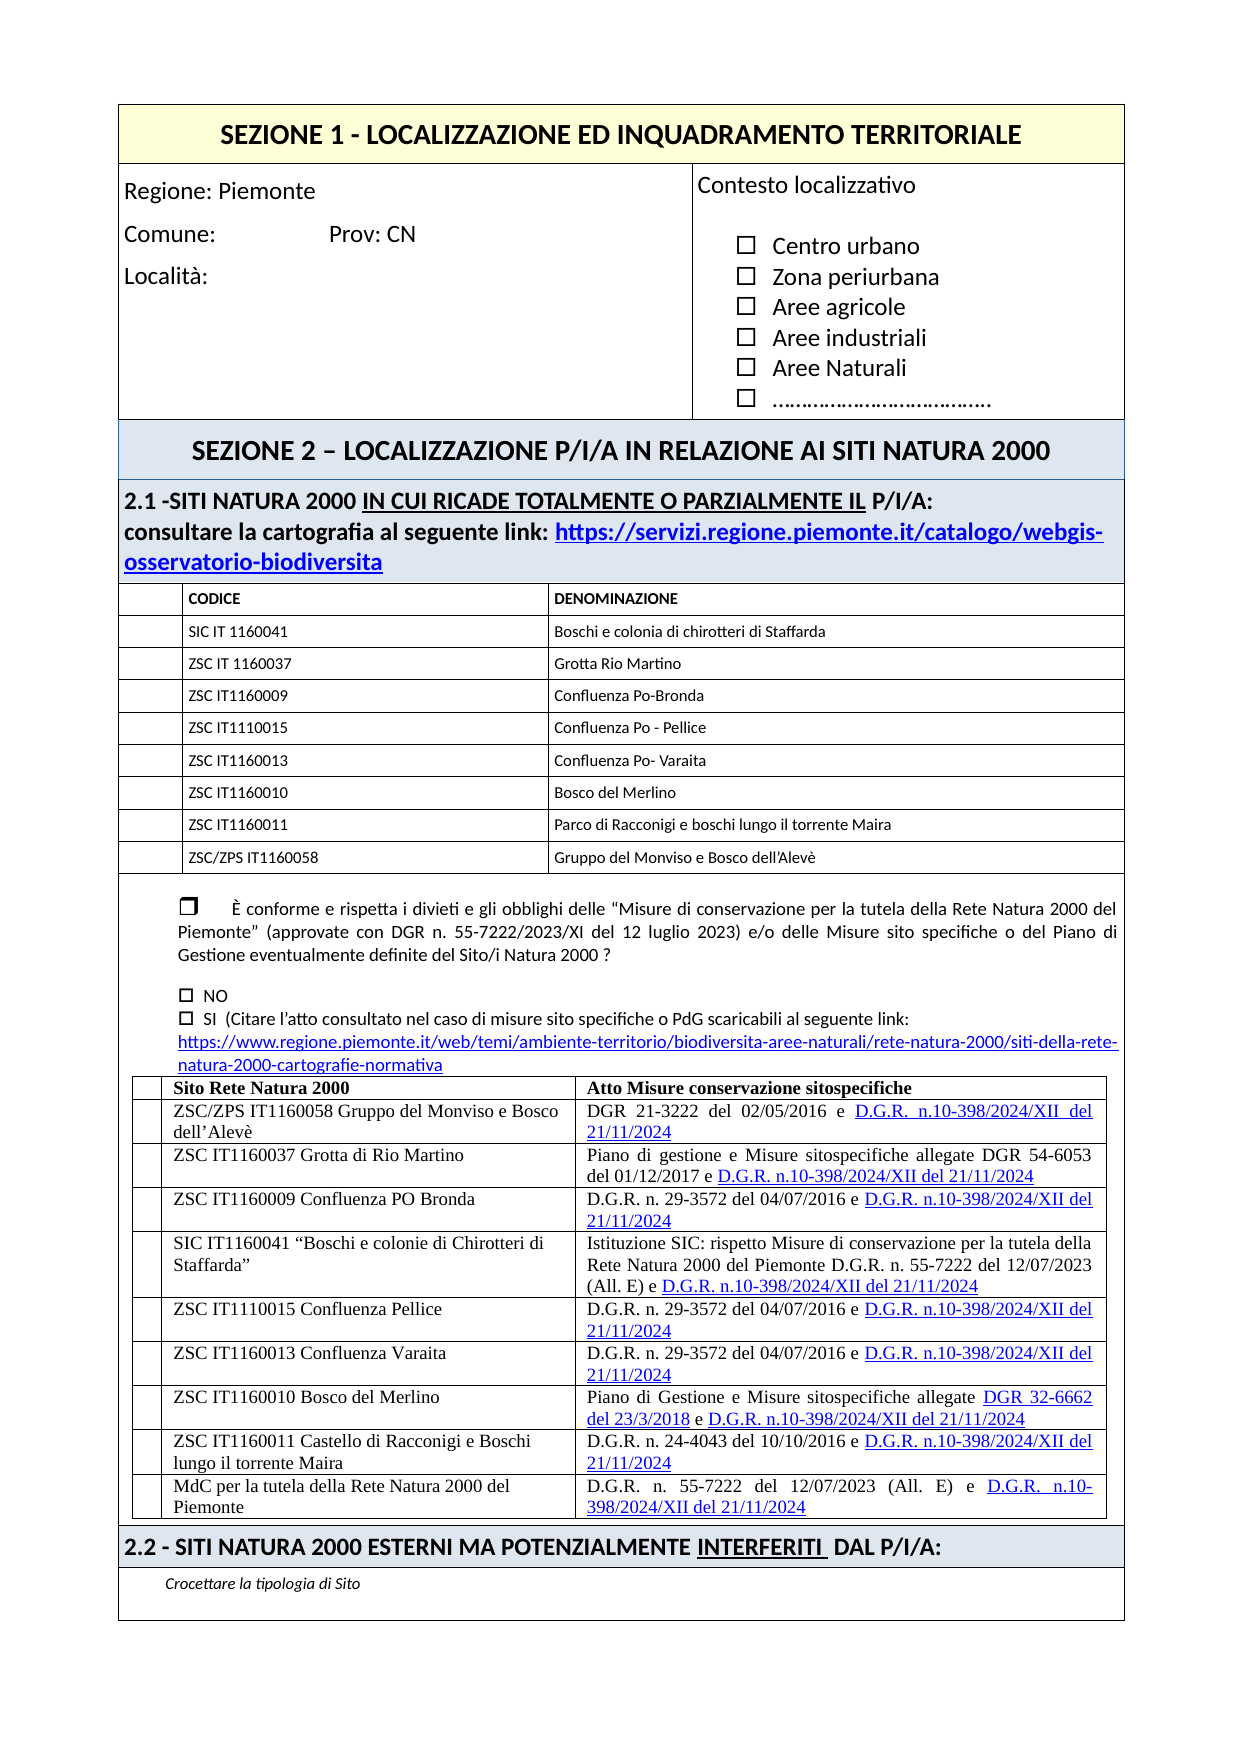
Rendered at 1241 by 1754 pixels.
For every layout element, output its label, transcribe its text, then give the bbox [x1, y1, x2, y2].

table_cell D.G.R. n. 29-3572 del 04/07/2016 e D.G.R. n.10-398/2024/XII del 21/11/2024 [576, 1298, 1106, 1341]
table_cell [133, 1342, 161, 1385]
table_cell ZSC IT1160013 Confluenza Varaita [162, 1342, 575, 1385]
table_cell [133, 1100, 161, 1143]
table_cell ZSC IT1160009 Confluenza PO Bronda [162, 1188, 575, 1231]
table_cell [133, 1298, 161, 1341]
table_cell [119, 648, 182, 679]
table_cell [133, 1475, 161, 1518]
table_cell [133, 1430, 161, 1473]
table_cell Confluenza Po - Pellice [549, 713, 1124, 744]
table_cell [119, 616, 182, 647]
table_cell D.G.R. n. 24-4043 del 10/10/2016 e D.G.R. n.10-398/2024/XII del 21/11/2024 [576, 1430, 1106, 1473]
table_cell 2.2 - SITI NATURA 2000 ESTERNI MA POTENZIALMENTE INTERFERITI DAL P/I/A: [119, 1526, 1124, 1567]
table_cell È conforme e rispetta i divieti e gli obblighi delle “Misure di conservazione per la tutela della Rete Natura 2000 del Piemonte” (approvate con DGR n. 55-7222/2023/XI del 12 luglio 2023) e/o delle Misure sito specifiche o del Piano di Gestione eventualmente definite del Sito/i Natura 2000 ?  NO  SI (Citare l’atto consultato nel caso di misure sito specifiche o PdG scaricabili al seguente link: https://www.regione.piemonte.it/web/temi/ambiente-territorio/biodiversita-aree-naturali/rete-natura-2000/siti-della-rete-natura-2000-cartografie-normativa [119, 874, 1124, 1524]
table_header Atto Misure conservazione sitospecifiche [576, 1077, 1106, 1099]
table_cell [119, 810, 182, 841]
table_cell MdC per la tutela della Rete Natura 2000 del Piemonte [162, 1475, 575, 1518]
table_cell ZSC IT1110015 [183, 713, 548, 744]
table_cell [133, 1188, 161, 1231]
table_cell Grotta Rio Martino [549, 648, 1124, 679]
table_cell [119, 584, 182, 615]
table_cell SIC IT 1160041 [183, 616, 548, 647]
table_cell Boschi e colonia di chirotteri di Staffarda [549, 616, 1124, 647]
table_cell 2.1 -SITI NATURA 2000 IN CUI RICADE TOTALMENTE O PARZIALMENTE IL P/I/A: consultare la cartografia al seguente link: https://servizi.regione.piemonte.it/catalogo/webgis-osservatorio-biodiversita [119, 480, 1124, 582]
table_cell Piano di gestione e Misure sitospecifiche allegate DGR 54-6053 del 01/12/2017 e D.G.R. n.10-398/2024/XII del 21/11/2024 [576, 1144, 1106, 1187]
table_cell [119, 680, 182, 712]
table_cell D.G.R. n. 29-3572 del 04/07/2016 e D.G.R. n.10-398/2024/XII del 21/11/2024 [576, 1188, 1106, 1231]
table_cell Confluenza Po-Bronda [549, 680, 1124, 712]
table_cell Crocettare la tipologia di Sito [119, 1568, 1124, 1620]
table_cell ZSC IT1160037 Grotta di Rio Martino [162, 1144, 575, 1187]
table_cell ZSC IT 1160037 [183, 648, 548, 679]
table_cell Confluenza Po- Varaita [549, 745, 1124, 776]
table_header SEZIONE 1 - LOCALIZZAZIONE ED INQUADRAMENTO TERRITORIALE [119, 105, 1124, 163]
table_cell ZSC/ZPS IT1160058 Gruppo del Monviso e Bosco dell’Alevè [162, 1100, 575, 1143]
table_cell CODICE [183, 584, 548, 615]
table_cell [119, 777, 182, 808]
table_cell Regione: Piemonte Comune: Prov: CN Località: [119, 164, 692, 419]
table_cell ZSC IT1160013 [183, 745, 548, 776]
table_cell [133, 1386, 161, 1429]
table_cell ZSC IT1160011 [183, 810, 548, 841]
table_cell Gruppo del Monviso e Bosco dell’Alevè [549, 842, 1124, 873]
table_cell SIC IT1160041 “Boschi e colonie di Chirotteri di Staffarda” [162, 1232, 575, 1297]
table_cell D.G.R. n. 29-3572 del 04/07/2016 e D.G.R. n.10-398/2024/XII del 21/11/2024 [576, 1342, 1106, 1385]
table_cell Contesto localizzativo Centro urbano Zona periurbana Aree agricole Aree industriali Aree Naturali ……………………………….. [693, 164, 1124, 419]
table_cell ZSC IT1160009 [183, 680, 548, 712]
table_cell DENOMINAZIONE [549, 584, 1124, 615]
table_cell Parco di Racconigi e boschi lungo il torrente Maira [549, 810, 1124, 841]
table_cell Bosco del Merlino [549, 777, 1124, 808]
table_cell Istituzione SIC: rispetto Misure di conservazione per la tutela della Rete Natura 2000 del Piemonte D.G.R. n. 55-7222 del 12/07/2023 (All. E) e D.G.R. n.10-398/2024/XII del 21/11/2024 [576, 1232, 1106, 1297]
table_cell D.G.R. n. 55-7222 del 12/07/2023 (All. E) e D.G.R. n.10-398/2024/XII del 21/11/2024 [576, 1475, 1106, 1518]
table_cell ZSC IT1110015 Confluenza Pellice [162, 1298, 575, 1341]
table_cell ZSC IT1160010 [183, 777, 548, 808]
table_cell ZSC IT1160010 Bosco del Merlino [162, 1386, 575, 1429]
table_cell [133, 1144, 161, 1187]
table_cell ZSC/ZPS IT1160058 [183, 842, 548, 873]
table_cell [119, 713, 182, 744]
table_cell [119, 842, 182, 873]
table_cell [133, 1232, 161, 1297]
table_cell DGR 21-3222 del 02/05/2016 e D.G.R. n.10-398/2024/XII del 21/11/2024 [576, 1100, 1106, 1143]
table_cell ZSC IT1160011 Castello di Racconigi e Boschi lungo il torrente Maira [162, 1430, 575, 1473]
table_cell SEZIONE 2 – LOCALIZZAZIONE P/I/A IN RELAZIONE AI SITI NATURA 2000 [119, 420, 1124, 479]
table_header Sito Rete Natura 2000 [162, 1077, 575, 1099]
table_header [133, 1077, 161, 1099]
table_cell Piano di Gestione e Misure sitospecifiche allegate DGR 32-6662 del 23/3/2018 e D.G.R. n.10-398/2024/XII del 21/11/2024 [576, 1386, 1106, 1429]
table_cell [119, 745, 182, 776]
